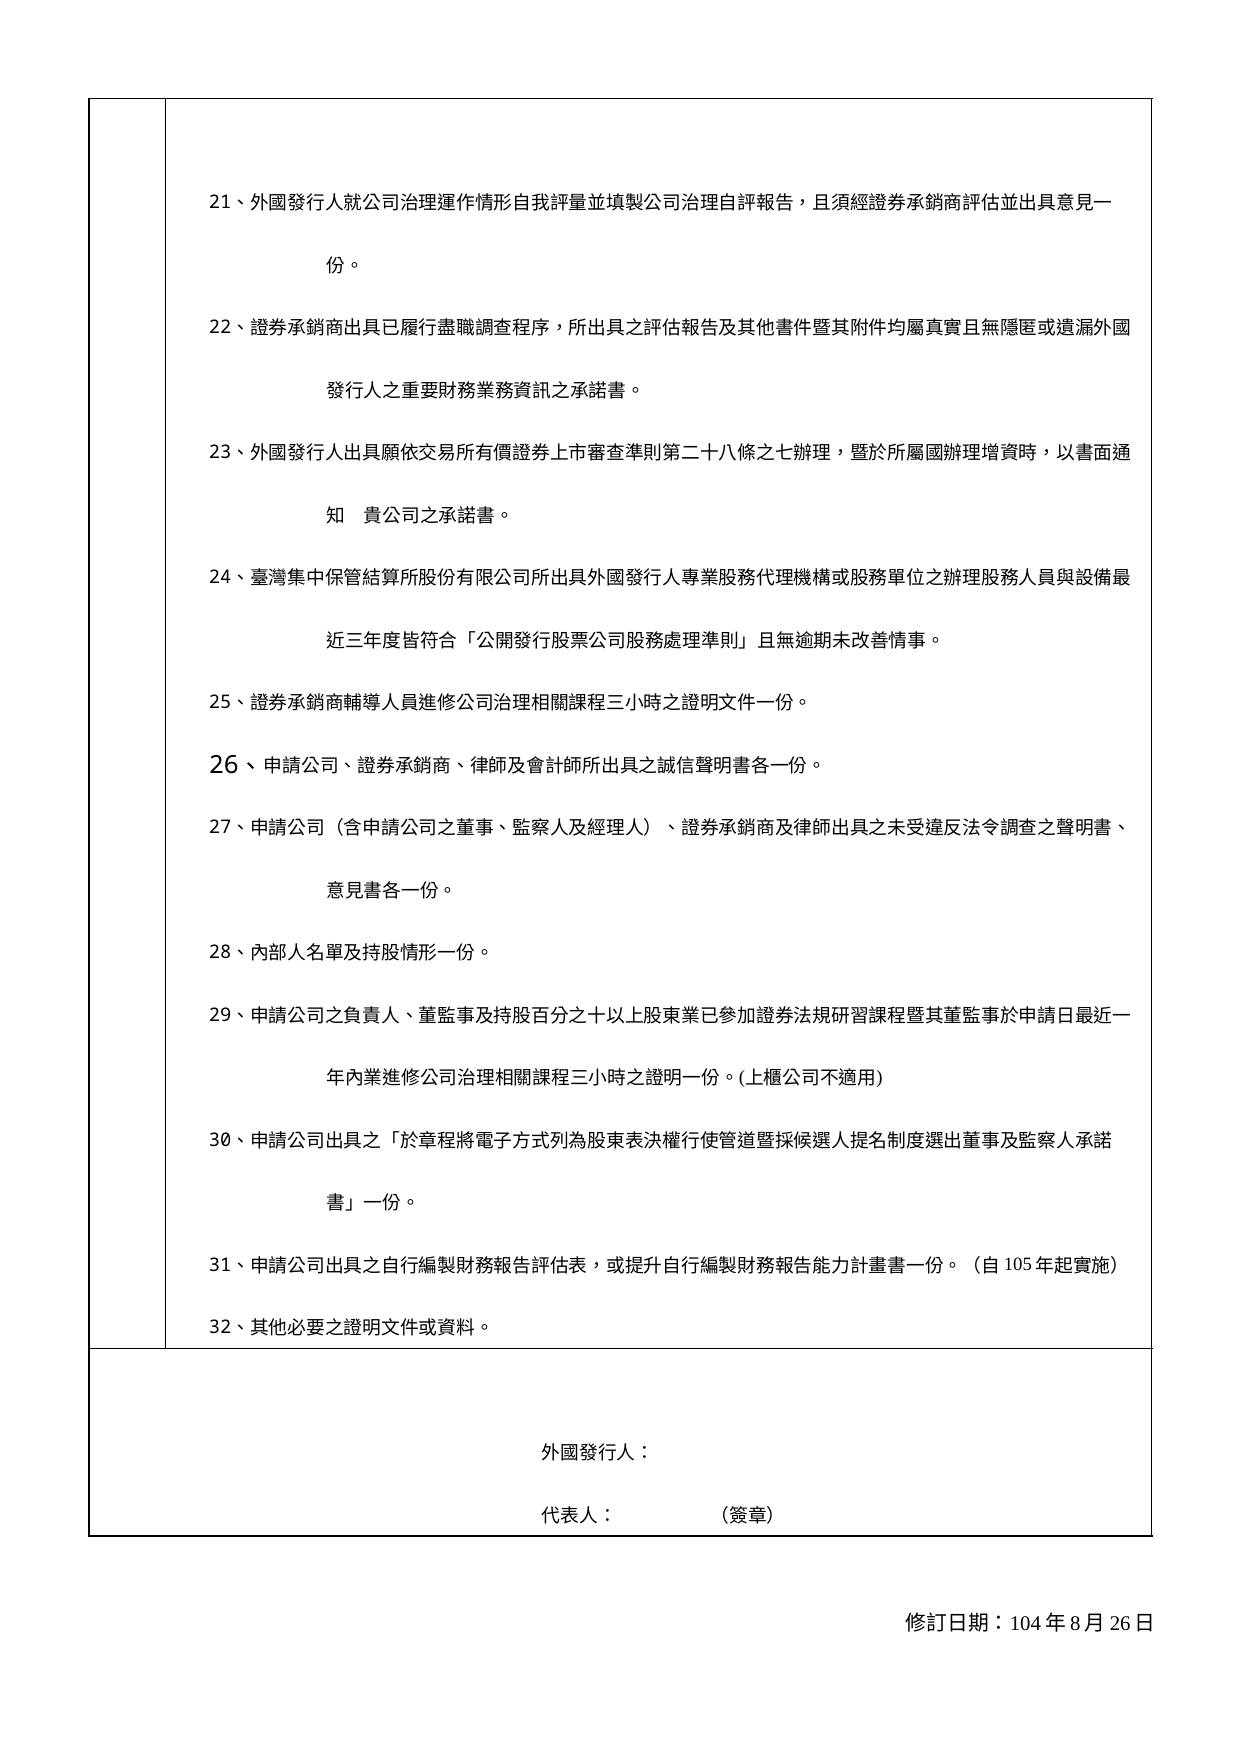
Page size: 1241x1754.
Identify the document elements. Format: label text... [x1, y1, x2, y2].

table_cell 外國發行人依所屬國法律組織登記法人之證明文件一份。 陸資持股逾30%或具有控制能力者，應檢送主管機關專案許可證明文件一份暨許可後陸資持股無重大變化聲明書。 經董事會或股東會決議有價證券上市之紀錄一份(依所屬國法令檢送)。 有價證券上市契約五份。 股票發行計畫一份。 外國股票保管機構與中華民國境內證券集中保管事業簽訂之保管契約稿本一份。 外國發行人在中華民國境內委任或指定專責代理機構之證明文件各一份： 專業股務代理機構契約書。 訴訟及非訴訟代理人授權書。 代理資訊揭露專責機構契約書。 代理繳納稅捐之專責機構契約書。 經聯合會計師事務所簽證之最近二年度合併財務報告五份；申請日期已逾各季終了後四十五天者，加附申請年度最近一季經會計師核閱之季合併財務報告，且須經董事長、經理人及會計主管簽名或蓋章，並出具財務報告內容無虛偽或隱匿之聲明書一份；前述相關會計師查帳工作底稿、永久檔案及會計師填製之「會計師簽證作業覆核表」一份（申請前第三年度經會計師簽證之合併財務報告暨相關會計師查帳工作底稿，視交易所審查需要，另行調閱之）。 外國發行人申請當季及次一季之財務預測資訊(交易所視審查需要調閱之)。 會計師出具最近三年內部控制制度建議書一份（無則免附）及會計師專案審查公司內部控制之審查報告一份。 證券承銷商之「股票上市評估報告」十五份、其工作底稿、評估項目工作底稿索引表及所載事項無虛偽、隱匿之聲明書一份、撰寫評估報告人員名單及相關懲處記錄。 證券承銷商填製之「上市審查準則第二十八條之八各款情事審查表」一份。 公開說明書稿本十五份及公開說明書稿本電子檔上傳至主管機關指定之資訊申報網站（http://sii.tse.com.tw）之證明文件一份。 律師填製之「外國發行人申請股票上市法律事項檢查表」一份、其工作底稿，以及律師與外國發行人所出具其彼此間並無前開檢查表之填表注意事項四所列情事之聲明書各一份。 股權分散表書面一份，附同股權分散達於規定標準之承諾書一份。 外國發行人與證券承銷商共同訂定承銷價格之依據及方式之說明書一份。 外國發行人就本股票上市申請書及其附件所載事項無虛偽、隱匿之聲明書各一份。 股票集中保管承諾書一份。 初次掛牌上市公司產業類別檢核表。 外國發行人之董事、監察人及持股百分之十以上股東如與他人訂有股份買賣且附買回條件之協議者，該等於申請時仍屬有效之協議書及相關資料各一份。 外國發行人就公司治理運作情形自我評量並填製公司治理自評報告，且須經證券承銷商評估並出具意見一份。 證券承銷商出具已履行盡職調查程序，所出具之評估報告及其他書件暨其附件均屬真實且無隱匿或遺漏外國發行人之重要財務業務資訊之承諾書。 外國發行人出具願依交易所有價證券上市審查準則第二十八條之七辦理，暨於所屬國辦理增資時，以書面通知 貴公司之承諾書。 臺灣集中保管結算所股份有限公司所出具外國發行人專業股務代理機構或股務單位之辦理股務人員與設備最 近三年度皆符合「公開發行股票公司股務處理準則」且無逾期未改善情事。 證券承銷商輔導人員進修公司治理相關課程三小時之證明文件一份。 申請公司、證券承銷商、律師及會計師所出具之誠信聲明書各一份。 申請公司（含申請公司之董事、監察人及經理人）、證券承銷商及律師出具之未受違反法令調查之聲明書、意見書各一份。 內部人名單及持股情形一份。 申請公司之負責人、董監事及持股百分之十以上股東業已參加證券法規研習課程暨其董監事於申請日最近一年內業進修公司治理相關課程三小時之證明一份。(上櫃公司不適用) 申請公司出具之「於章程將電子方式列為股東表決權行使管道暨採候選人提名制度選出董事及監察人承諾書」一份。 申請公司出具之自行編製財務報告評估表，或提升自行編製財務報告能力計畫書一份。（自105年起實施） 其他必要之證明文件或資料。 [166, 99, 1151, 1347]
table_cell 外國發行人： 代表人： （簽章） [90, 1349, 1151, 1535]
table_cell [90, 99, 165, 1347]
